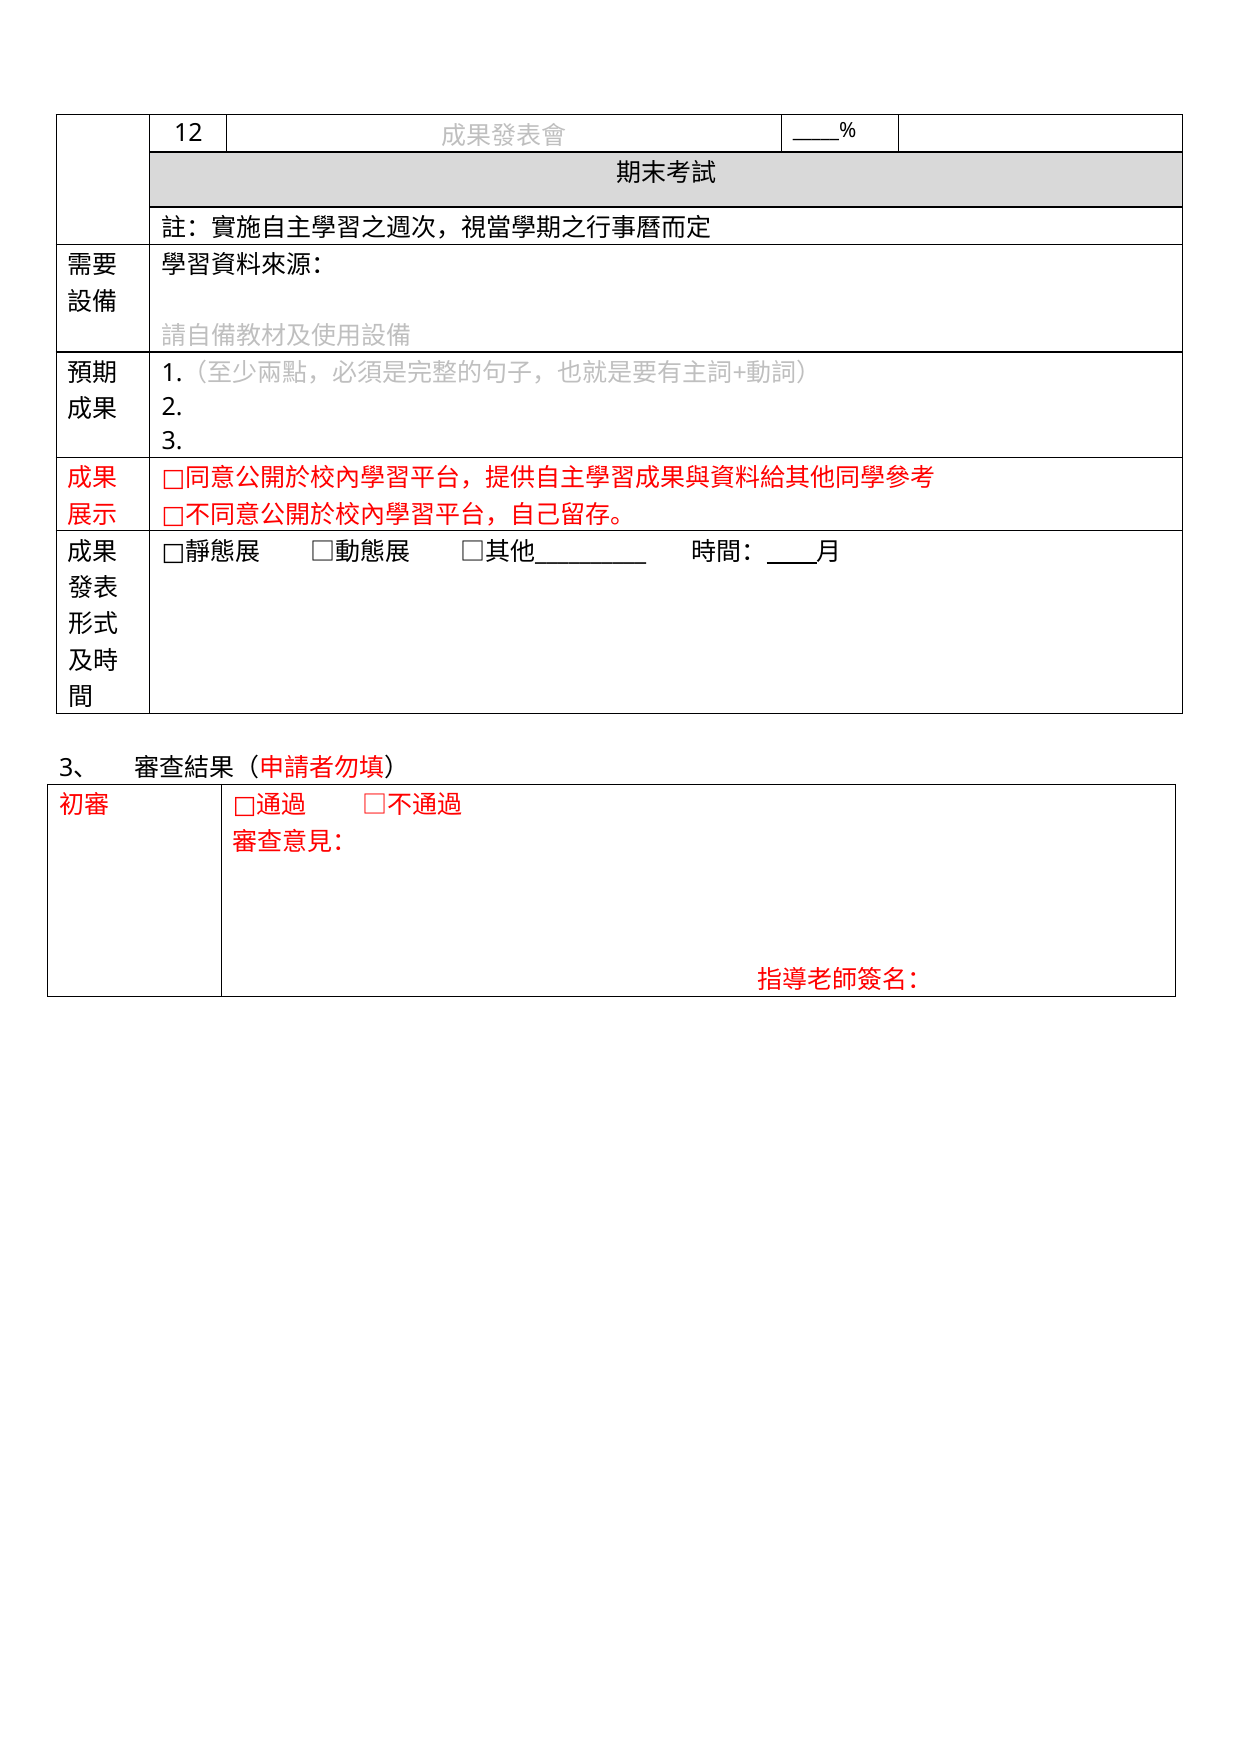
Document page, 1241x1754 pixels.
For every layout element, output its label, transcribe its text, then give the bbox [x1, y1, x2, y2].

table_cell 成果發表形式及時間 [57, 531, 149, 713]
table_cell 期末考試 [150, 153, 1182, 206]
table_cell _____% [782, 115, 898, 151]
table_cell □靜態展 □動態展 □其他__________ 時間： 月 [150, 531, 1182, 713]
table_cell 1.（至少兩點，必須是完整的句子，也就是要有主詞+動詞） 2. 3. [150, 353, 1182, 457]
table_cell 成果 展示 [57, 458, 149, 530]
table_cell 預期 成果 [57, 353, 149, 457]
table_cell 需要 設備 [57, 245, 149, 351]
table_cell 註：實施自主學習之週次，視當學期之行事曆而定 [150, 208, 1182, 244]
table_header □通過 □不通過 審查意見： 指導老師簽名： [222, 785, 1175, 996]
table_cell [57, 115, 149, 244]
table_cell 成果發表會 [227, 115, 781, 151]
table_cell 學習資料來源： 請自備教材及使用設備 [150, 245, 1182, 351]
table_cell 12 [150, 115, 226, 151]
table_cell [899, 115, 1182, 151]
table_cell □同意公開於校內學習平台，提供自主學習成果與資料給其他同學參考 □不同意公開於校內學習平台，自己留存。 [150, 458, 1182, 530]
list 審查結果（申請者勿填） [59, 748, 1181, 784]
table_header 初審 [48, 785, 221, 996]
